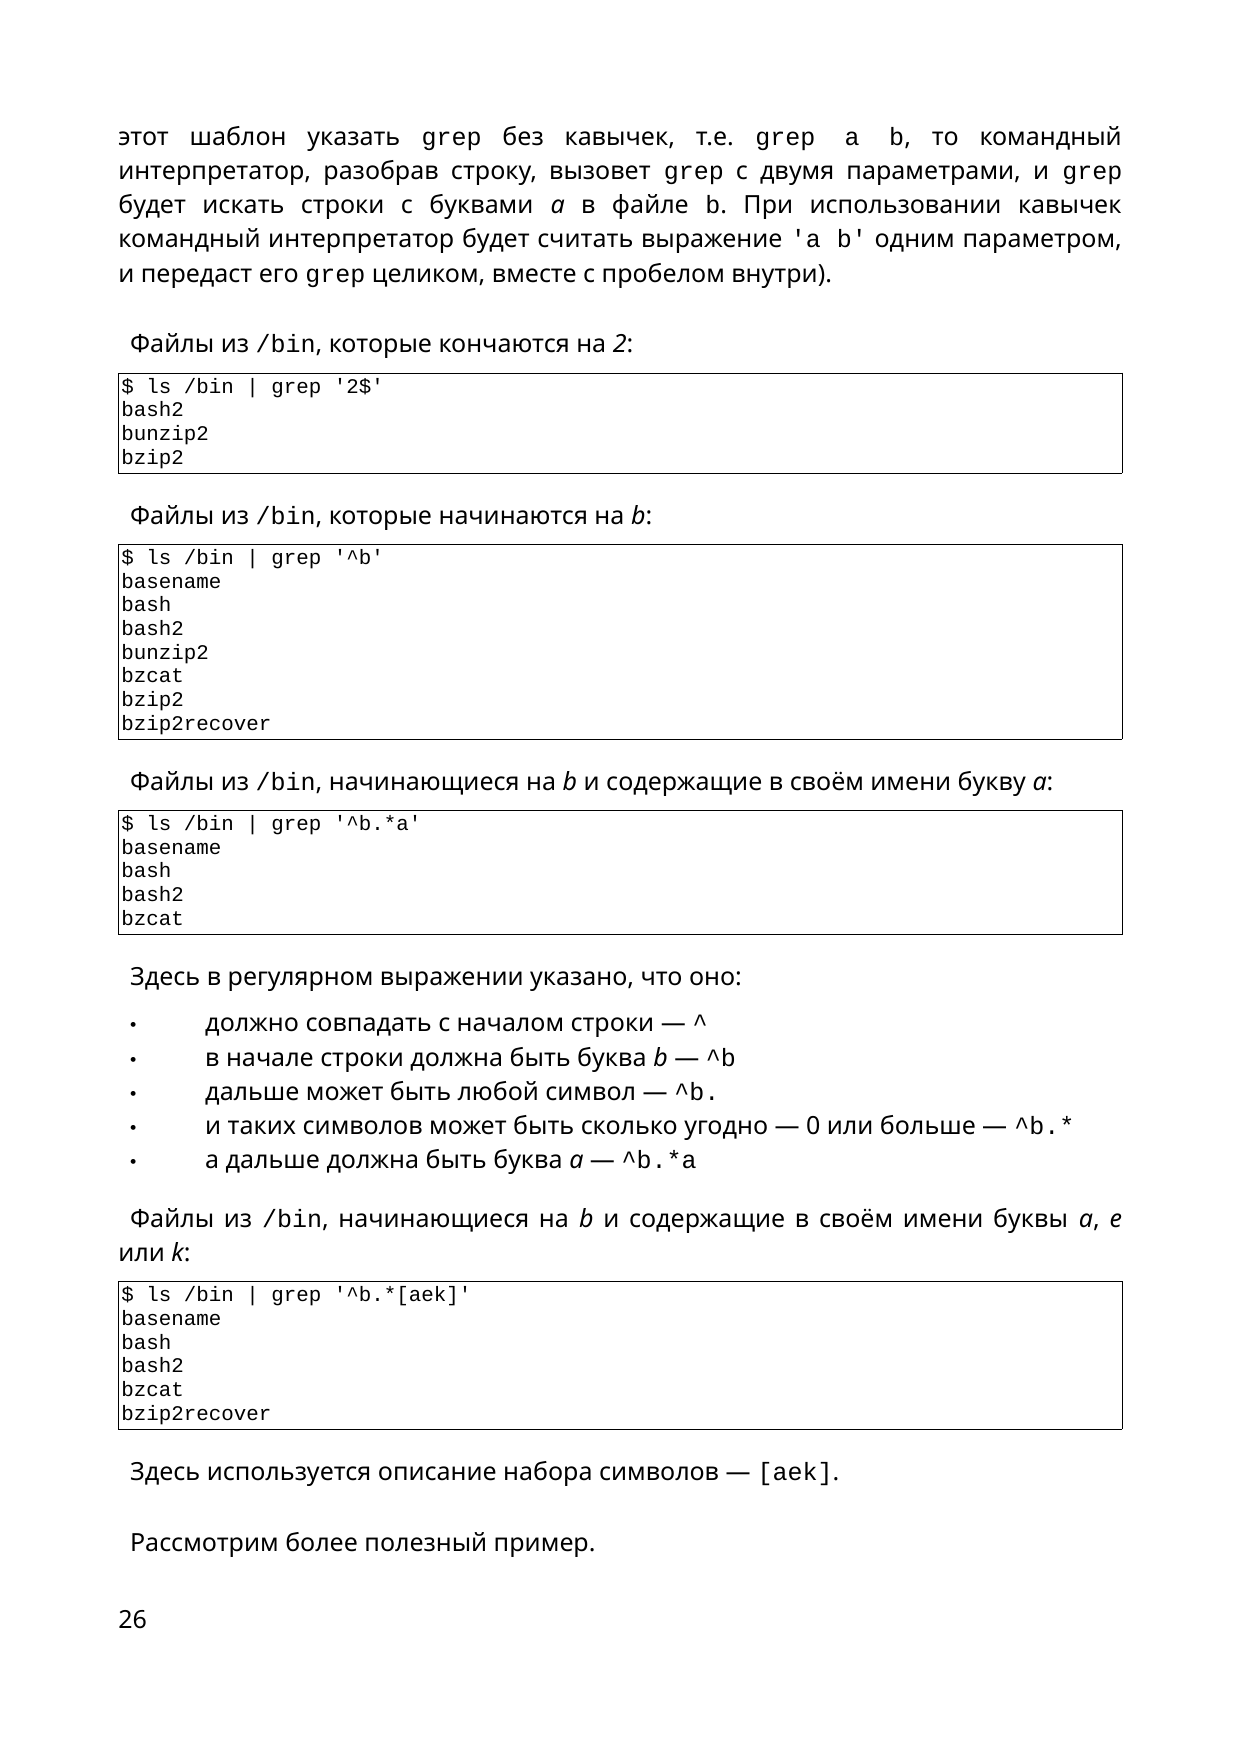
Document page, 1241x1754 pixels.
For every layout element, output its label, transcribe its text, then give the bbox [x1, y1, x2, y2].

text $ ls /bin | grep '^b.*a' [119, 811, 1122, 834]
text bash [119, 857, 1122, 881]
text bzip2 [119, 444, 1122, 473]
text bunzip2 [119, 639, 1122, 662]
text bzcat [119, 905, 1122, 934]
text Рассмотрим более полезный пример. [118, 1524, 1122, 1558]
text Файлы из /bin, начинающиеся на b и содержащие в своём имени букву a: [118, 763, 1122, 798]
text Здесь используется описание набора символов — [aek]. [118, 1453, 1122, 1488]
text bash2 [119, 396, 1122, 420]
text bzcat [119, 662, 1122, 686]
text $ ls /bin | grep '^b.*[aek]' [119, 1282, 1122, 1305]
text Файлы из /bin, начинающиеся на b и содержащие в своём имени буквы a, e или k: [118, 1201, 1122, 1269]
text bzip2recover [119, 1399, 1122, 1429]
list дальше может быть любой символ — ^b. [118, 1074, 1122, 1108]
text basename [119, 1305, 1122, 1329]
text Здесь в регулярном выражении указано, что оно: [118, 959, 1122, 993]
text bash2 [119, 881, 1122, 905]
text basename [119, 568, 1122, 591]
text bash2 [119, 1352, 1122, 1376]
text bzcat [119, 1376, 1122, 1399]
text этот шаблон указать grep без кавычек, т.е. grep a b, то командный интерпретатор, разобрав строку, вызовет grep с двумя параметрами, и grep будет искать строки с буквами а в файле b. При использовании кавычек командный интерпретатор будет считать выражение 'a b' одним параметром, и передаст его grep целиком, вместе с пробелом внутри). [118, 118, 1122, 289]
text $ ls /bin | grep '^b' [119, 545, 1122, 568]
list в начале строки должна быть буква b — ^b [118, 1039, 1122, 1074]
list и таких символов может быть сколько угодно — 0 или больше — ^b.* [118, 1108, 1122, 1142]
text bzip2 [119, 686, 1122, 710]
list а дальше должна быть буква a — ^b.*a [118, 1142, 1122, 1176]
text Файлы из /bin, которые кончаются на 2: [118, 326, 1122, 360]
text bash2 [119, 615, 1122, 639]
text bash [119, 1329, 1122, 1352]
text bzip2recover [119, 710, 1122, 739]
text bash [119, 591, 1122, 615]
text $ ls /bin | grep '2$' [119, 374, 1122, 396]
text bunzip2 [119, 420, 1122, 444]
text Файлы из /bin, которые начинаются на b: [118, 497, 1122, 532]
text basename [119, 834, 1122, 857]
list должно совпадать с началом строки — ^ [118, 1005, 1122, 1039]
